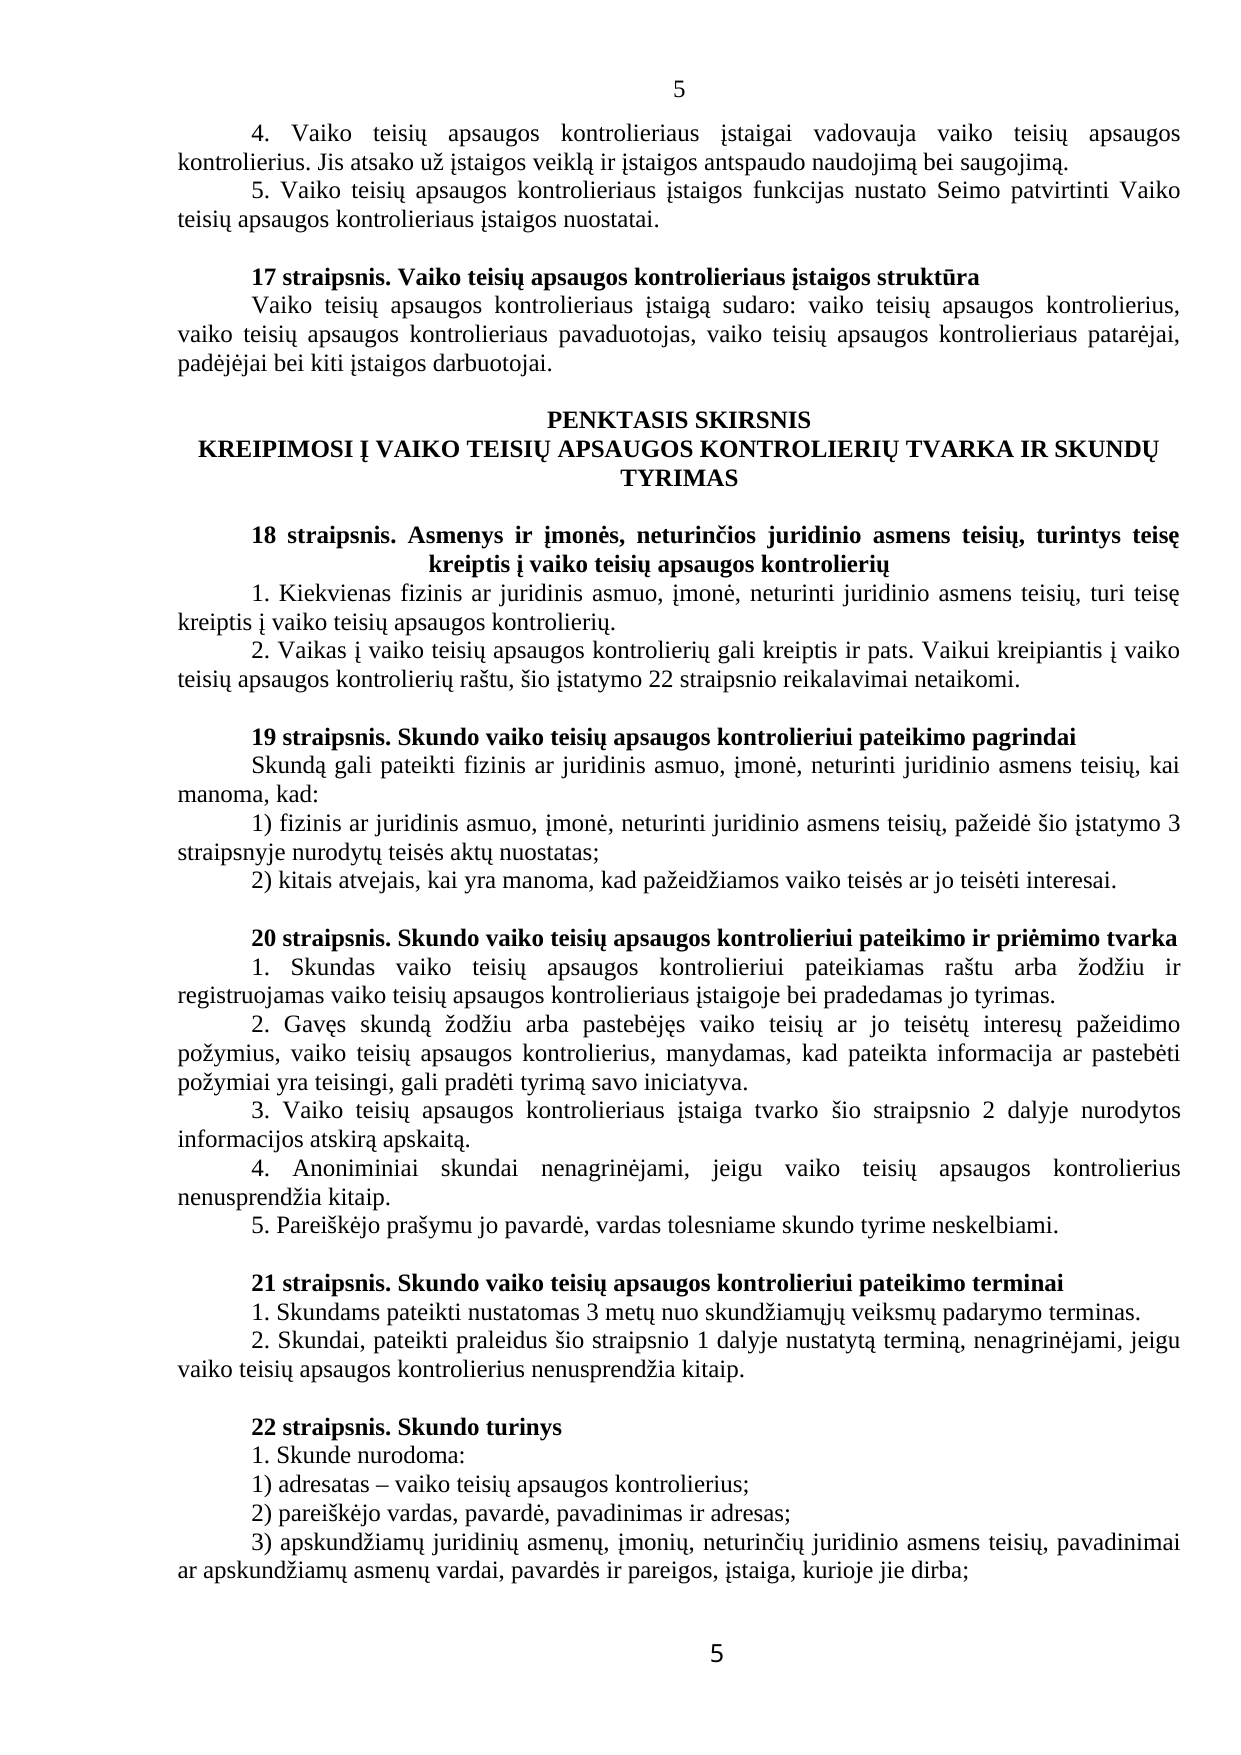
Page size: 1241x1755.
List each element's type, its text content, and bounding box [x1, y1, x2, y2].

text 22 straipsnis. Skundo turinys [177, 1412, 1181, 1441]
text 19 straipsnis. Skundo vaiko teisių apsaugos kontrolieriui pateikimo pagrindai [177, 722, 1181, 751]
text 21 straipsnis. Skundo vaiko teisių apsaugos kontrolieriui pateikimo terminai [177, 1268, 1181, 1297]
text 2) kitais atvejais, kai yra manoma, kad pažeidžiamos vaiko teisės ar jo teisėti interesai. [177, 866, 1181, 894]
text 5. Vaiko teisių apsaugos kontrolieriaus įstaigos funkcijas nustato Seimo patvirtinti Vaiko teisių apsaugos kontrolieriaus įstaigos nuostatai. [177, 176, 1181, 233]
text 2. Vaikas į vaiko teisių apsaugos kontrolierių gali kreiptis ir pats. Vaikui kreipiantis į vaiko teisių apsaugos kontrolierių raštu, šio įstatymo 22 straipsnio reikalavimai netaikomi. [177, 636, 1181, 693]
text Vaiko teisių apsaugos kontrolieriaus įstaigą sudaro: vaiko teisių apsaugos kontrolierius, vaiko teisių apsaugos kontrolieriaus pavaduotojas, vaiko teisių apsaugos kontrolieriaus patarėjai, padėjėjai bei kiti įstaigos darbuotojai. [177, 291, 1181, 377]
text 1. Skunde nurodoma: [177, 1441, 1181, 1469]
text 18 straipsnis. Asmenys ir įmonės, neturinčios juridinio asmens teisių, turintys teisę kreiptis į vaiko teisių apsaugos kontrolierių [251, 521, 1181, 578]
text 1) fizinis ar juridinis asmuo, įmonė, neturinti juridinio asmens teisių, pažeidė šio įstatymo 3 straipsnyje nurodytų teisės aktų nuostatas; [177, 808, 1181, 866]
text 5. Pareiškėjo prašymu jo pavardė, vardas tolesniame skundo tyrime neskelbiami. [177, 1211, 1181, 1239]
text Skundą gali pateikti fizinis ar juridinis asmuo, įmonė, neturinti juridinio asmens teisių, kai manoma, kad: [177, 751, 1181, 808]
text PENKTASIS SKIRSNIS [177, 406, 1181, 434]
text 4. Vaiko teisių apsaugos kontrolieriaus įstaigai vadovauja vaiko teisių apsaugos kontrolierius. Jis atsako už įstaigos veiklą ir įstaigos antspaudo naudojimą bei saugojimą. [177, 118, 1181, 176]
text 2. Gavęs skundą žodžiu arba pastebėjęs vaiko teisių ar jo teisėtų interesų pažeidimo požymius, vaiko teisių apsaugos kontrolierius, manydamas, kad pateikta informacija ar pastebėti požymiai yra teisingi, gali pradėti tyrimą savo iniciatyva. [177, 1009, 1181, 1096]
text 4. Anoniminiai skundai nenagrinėjami, jeigu vaiko teisių apsaugos kontrolierius nenusprendžia kitaip. [177, 1153, 1181, 1211]
text Kreipimosi į Vaiko teisių apsaugos kontrolierių tvarka ir skundų tyrimas [177, 434, 1181, 492]
text 1. Skundams pateikti nustatomas 3 metų nuo skundžiamųjų veiksmų padarymo terminas. [177, 1297, 1181, 1326]
text 2. Skundai, pateikti praleidus šio straipsnio 1 dalyje nustatytą terminą, nenagrinėjami, jeigu vaiko teisių apsaugos kontrolierius nenusprendžia kitaip. [177, 1326, 1181, 1383]
text 3) apskundžiamų juridinių asmenų, įmonių, neturinčių juridinio asmens teisių, pavadinimai ar apskundžiamų asmenų vardai, pavardės ir pareigos, įstaiga, kurioje jie dirba; [177, 1527, 1181, 1584]
text 20 straipsnis. Skundo vaiko teisių apsaugos kontrolieriui pateikimo ir priėmimo tvarka [177, 923, 1181, 952]
text 3. Vaiko teisių apsaugos kontrolieriaus įstaiga tvarko šio straipsnio 2 dalyje nurodytos informacijos atskirą apskaitą. [177, 1096, 1181, 1153]
text 1. Skundas vaiko teisių apsaugos kontrolieriui pateikiamas raštu arba žodžiu ir registruojamas vaiko teisių apsaugos kontrolieriaus įstaigoje bei pradedamas jo tyrimas. [177, 952, 1181, 1009]
text 1) adresatas – vaiko teisių apsaugos kontrolierius; [177, 1469, 1181, 1498]
text 1. Kiekvienas fizinis ar juridinis asmuo, įmonė, neturinti juridinio asmens teisių, turi teisę kreiptis į vaiko teisių apsaugos kontrolierių. [177, 578, 1181, 636]
text 17 straipsnis. Vaiko teisių apsaugos kontrolieriaus įstaigos struktūra [177, 262, 1181, 291]
text 2) pareiškėjo vardas, pavardė, pavadinimas ir adresas; [177, 1498, 1181, 1527]
